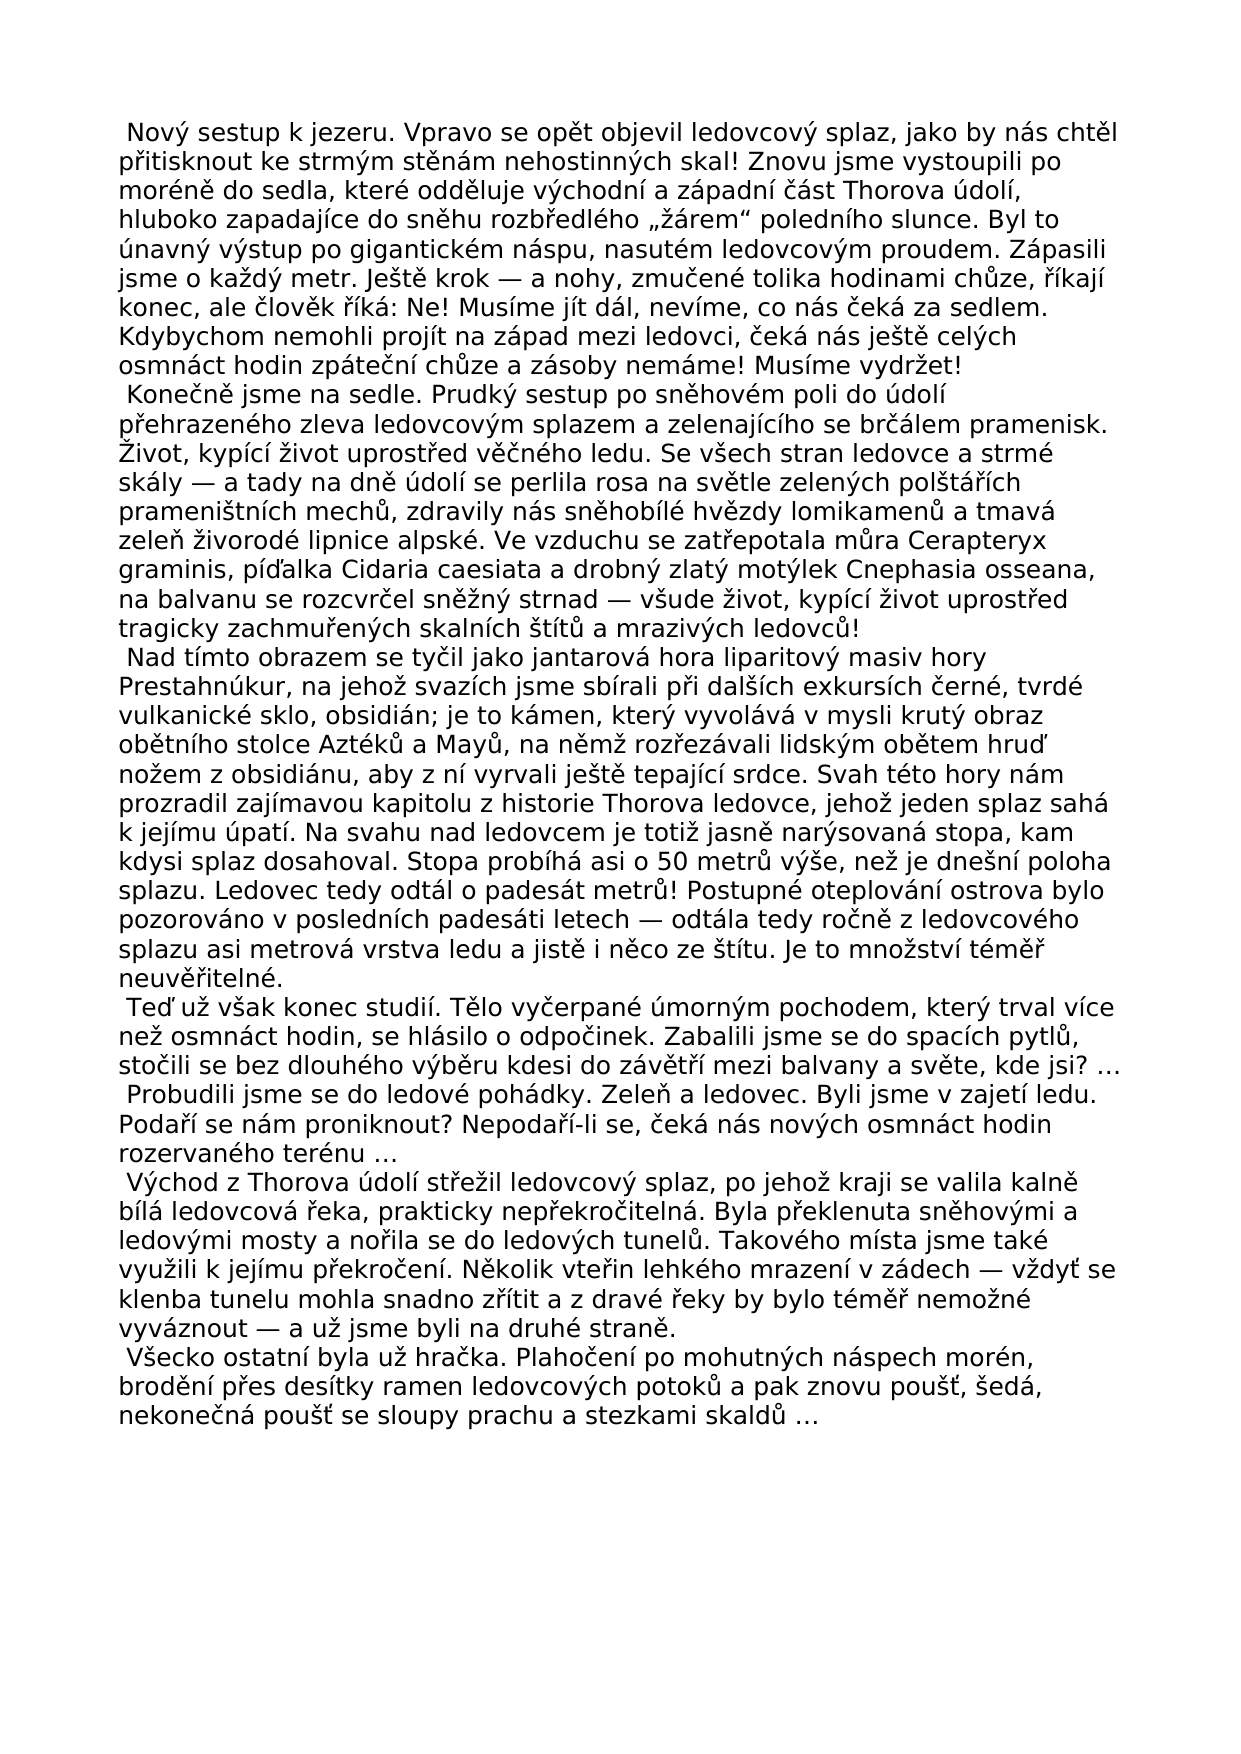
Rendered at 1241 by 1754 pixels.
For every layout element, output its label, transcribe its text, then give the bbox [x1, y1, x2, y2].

text Nový sestup k jezeru. Vpravo se opět objevil ledovcový splaz, jako by nás chtěl přitisknout ke strmým stěnám nehostinných skal! Znovu jsme vystoupili po moréně do sedla, které odděluje východní a západní část Thorova údolí, hluboko zapadajíce do sněhu rozbředlého „žárem“ poledního slunce. Byl to únavný výstup po gigantickém náspu, nasutém ledovcovým proudem. Zápasili jsme o každý metr. Ještě krok — a nohy, zmučené tolika hodinami chůze, říkají konec, ale člověk říká: Ne! Musíme jít dál, nevíme, co nás čeká za sedlem. Kdybychom nemohli projít na západ mezi ledovci, čeká nás ještě celých osmnáct hodin zpáteční chůze a zásoby nemáme! Musíme vydržet! Konečně jsme na sedle. Prudký sestup po sněhovém poli do údolí přehrazeného zleva ledovcovým splazem a zelenajícího se brčálem pramenisk. Život, kypící život uprostřed věčného ledu. Se všech stran ledovce a strmé skály — a tady na dně údolí se perlila rosa na světle zelených polštářích prameništních mechů, zdravily nás sněhobílé hvězdy lomikamenů a tmavá zeleň živorodé lipnice alpské. Ve vzduchu se zatřepotala můra Cerapteryx graminis, píďalka Cidaria caesiata a drobný zlatý motýlek Cnephasia osseana, na balvanu se rozcvrčel sněžný strnad — všude život, kypící život uprostřed tragicky zachmuřených skalních štítů a mrazivých ledovců! Nad tímto obrazem se tyčil jako jantarová hora liparitový masiv hory Prestahnúkur, na jehož svazích jsme sbírali při dalších exkursích černé, tvrdé vulkanické sklo, obsidián; je to kámen, který vyvolává v mysli krutý obraz obětního stolce Aztéků a Mayů, na němž rozřezávali lidským obětem hruď nožem z obsidiánu, aby z ní vyrvali ještě tepající srdce. Svah této hory nám prozradil zajímavou kapitolu z historie Thorova ledovce, jehož jeden splaz sahá k jejímu úpatí. Na svahu nad ledovcem je totiž jasně narýsovaná stopa, kam kdysi splaz dosahoval. Stopa probíhá asi o 50 metrů výše, než je dnešní poloha splazu. Ledovec tedy odtál o padesát metrů! Postupné oteplování ostrova bylo pozorováno v posledních padesáti letech — odtála tedy ročně z ledovcového splazu asi metrová vrstva ledu a jistě i něco ze štítu. Je to množství téměř neuvěřitelné. Teď už však konec studií. Tělo vyčerpané úmorným pochodem, který trval více než osmnáct hodin, se hlásilo o odpočinek. Zabalili jsme se do spacích pytlů, stočili se bez dlouhého výběru kdesi do závětří mezi balvany a světe, kde jsi? … Probudili jsme se do ledové pohádky. Zeleň a ledovec. Byli jsme v zajetí ledu. Podaří se nám proniknout? Nepodaří-li se, čeká nás nových osmnáct hodin rozervaného terénu … Východ z Thorova údolí střežil ledovcový splaz, po jehož kraji se valila kalně bílá ledovcová řeka, prakticky nepřekročitelná. Byla překlenuta sněhovými a ledovými mosty a nořila se do ledových tunelů. Takového místa jsme také využili k jejímu překročení. Několik vteřin lehkého mrazení v zádech — vždyť se klenba tunelu mohla snadno zřítit a z dravé řeky by bylo téměř nemožné vyváznout — a už jsme byli na druhé straně. Všecko ostatní byla už hračka. Plahočení po mohutných náspech morén, brodění přes desítky ramen ledovcových potoků a pak znovu poušť, šedá, nekonečná poušť se sloupy prachu a stezkami skaldů … [118, 118, 1122, 1460]
